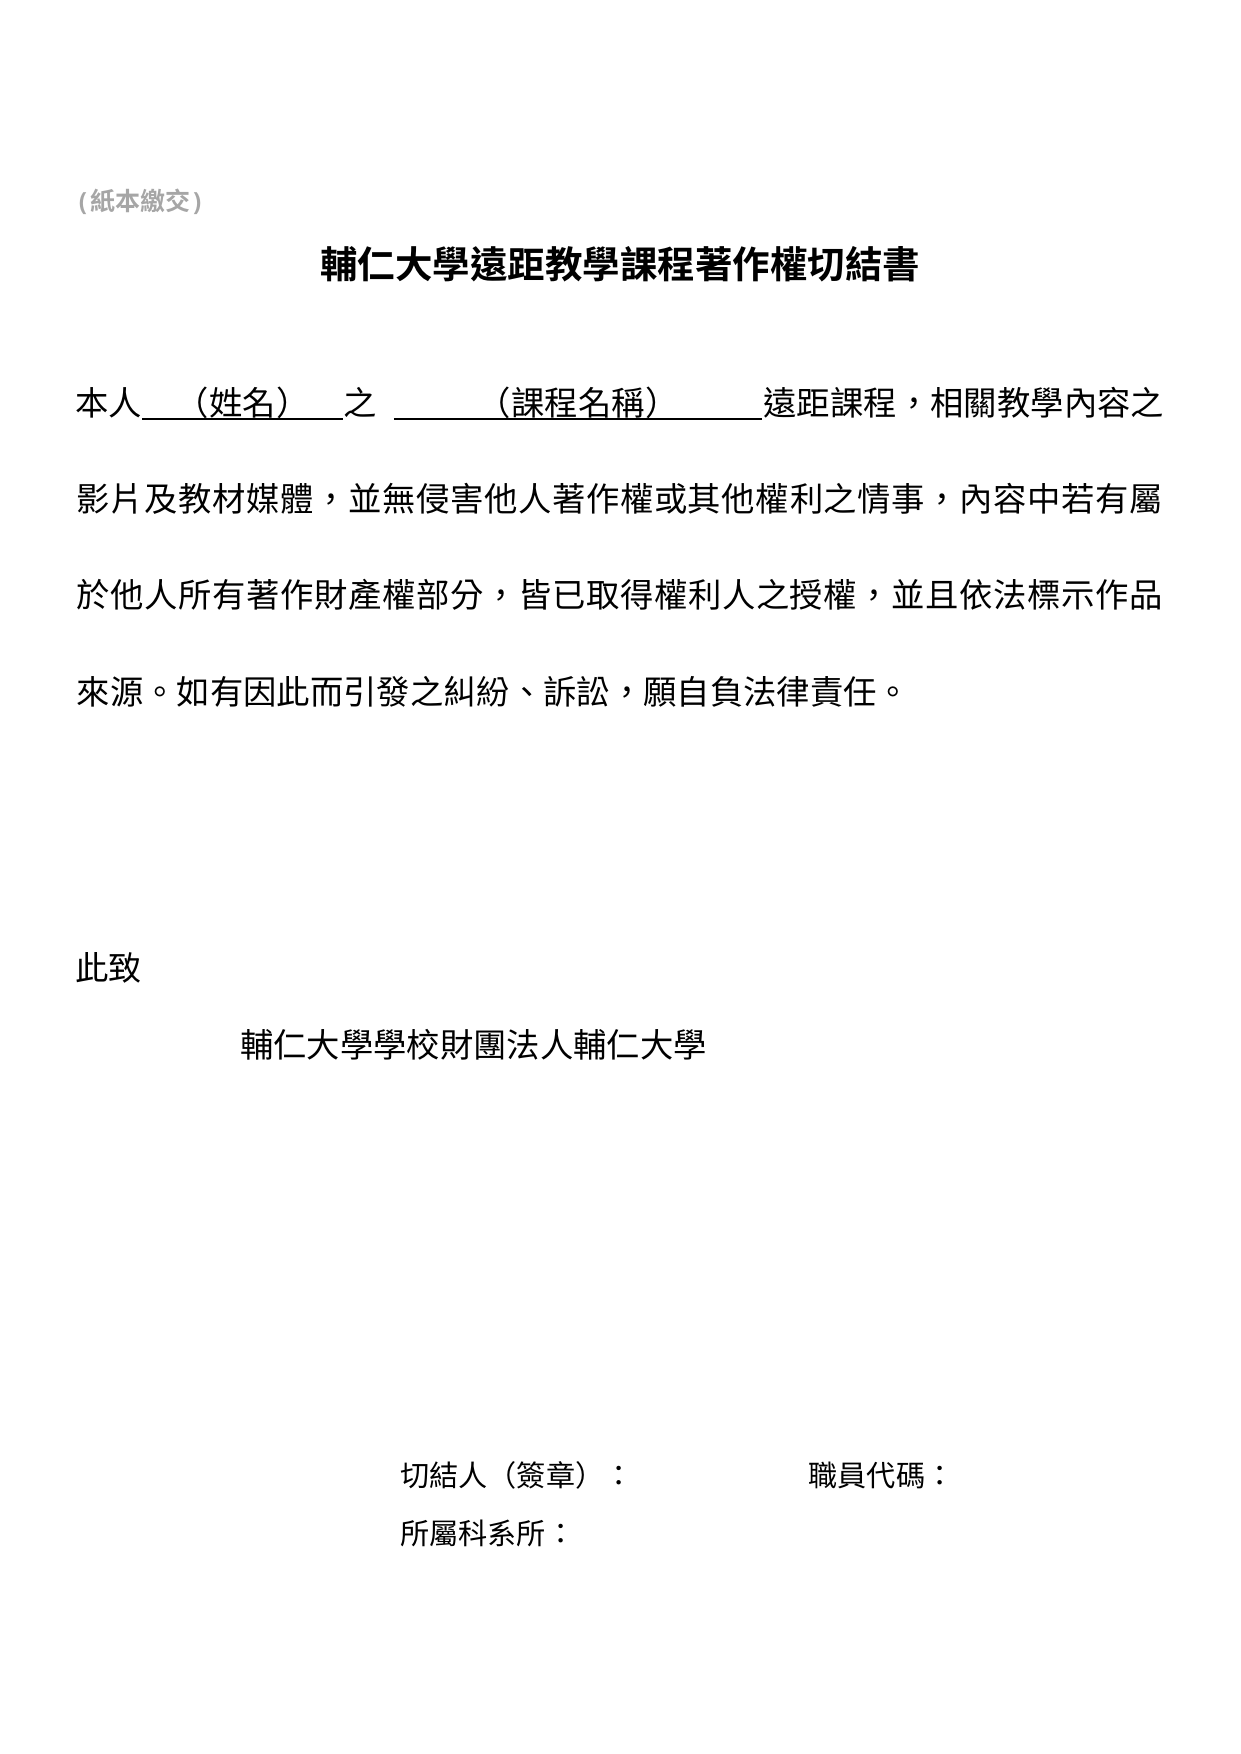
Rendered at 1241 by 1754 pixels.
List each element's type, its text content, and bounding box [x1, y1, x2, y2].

text 所屬科系所： [400, 1508, 1165, 1554]
text 本人 （姓名） 之 （課程名稱） 遠距課程，相關教學內容之影片及教材媒體，並無侵害他人著作權或其他權利之情事，內容中若有屬於他人所有著作財產權部分，皆已取得權利人之授權，並且依法標示作品來源。如有因此而引發之糾紛、訴訟，願自負法律責任。 [75, 376, 1165, 714]
text 切結人（簽章）： 職員代碼： [400, 1450, 1165, 1496]
text 輔仁大學學校財團法人輔仁大學 [75, 1000, 1165, 1062]
text 此致 [75, 925, 1165, 987]
text (紙本繳交) [75, 158, 1165, 221]
text 輔仁大學遠距教學課程著作權切結書 [75, 221, 1165, 283]
